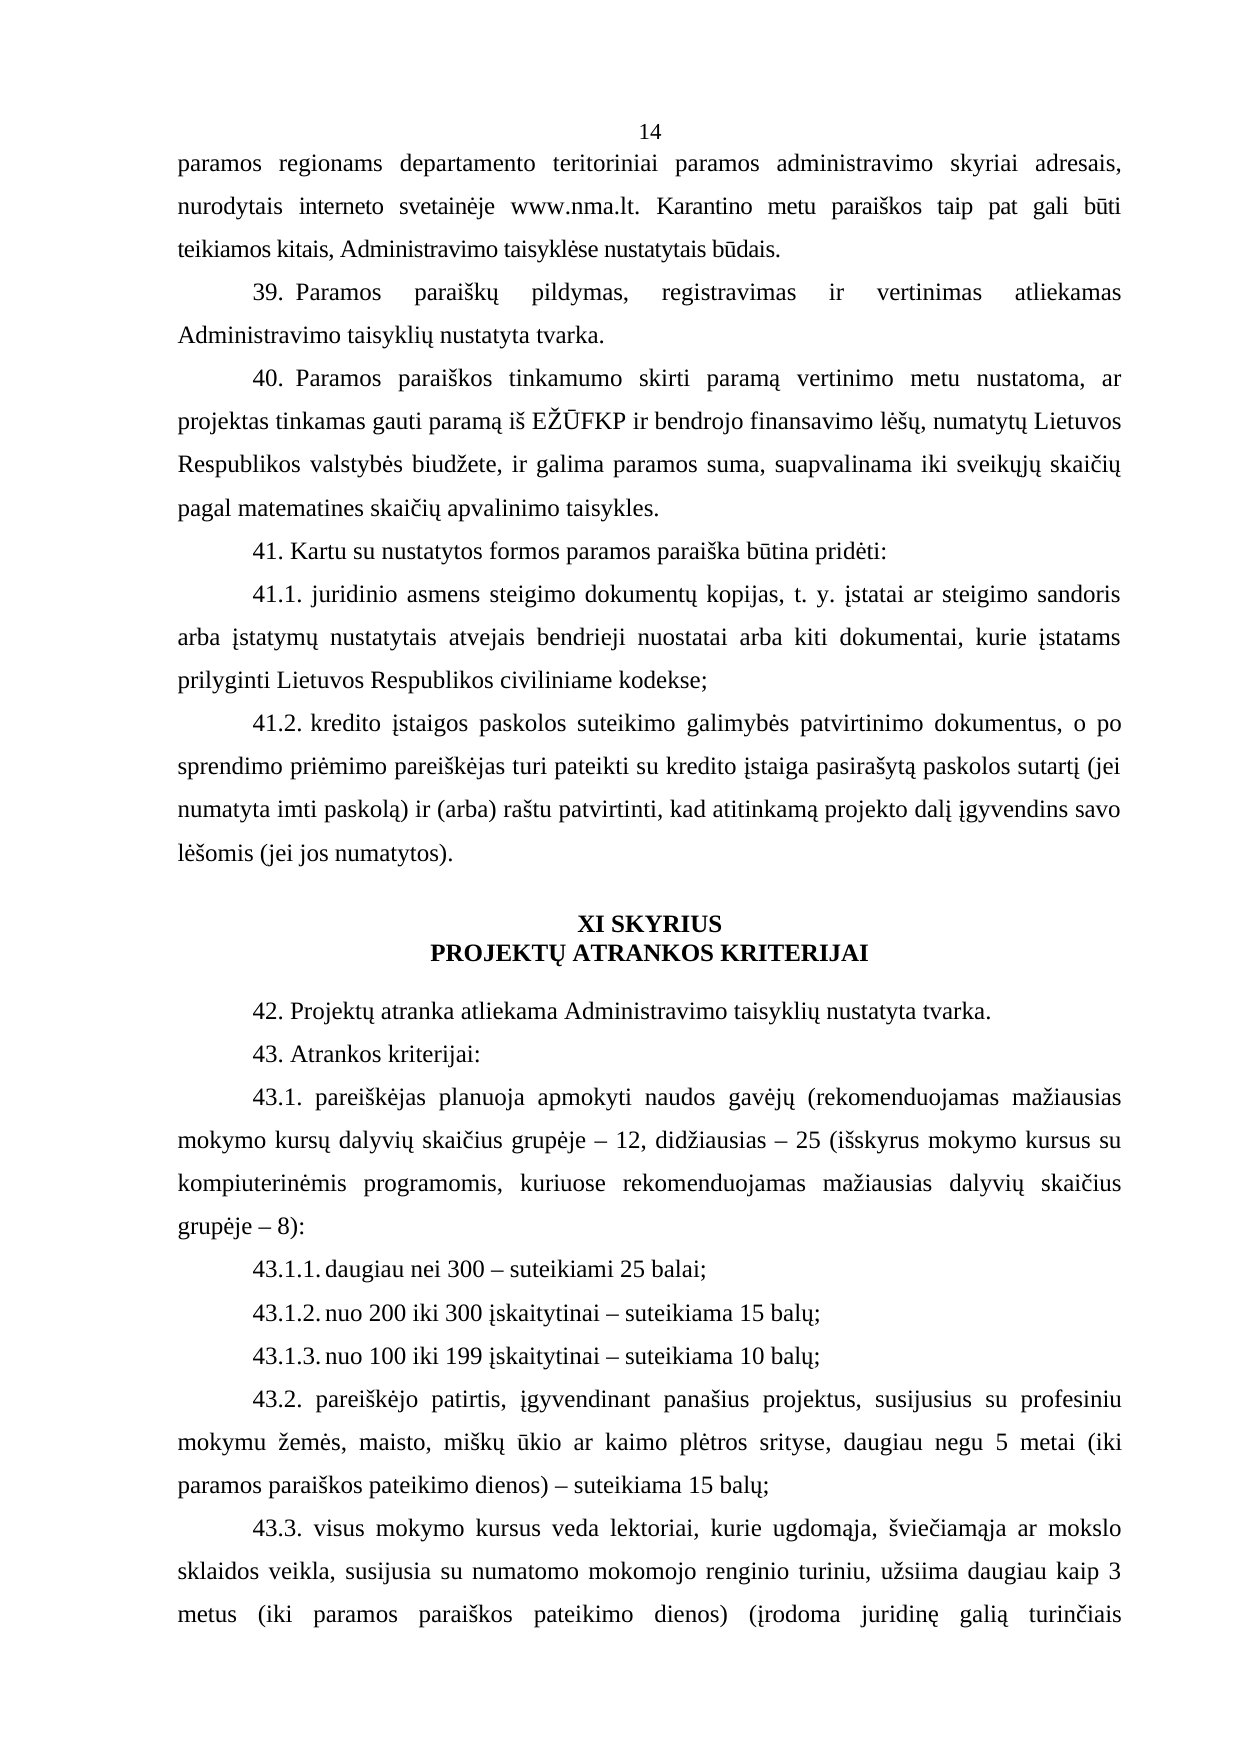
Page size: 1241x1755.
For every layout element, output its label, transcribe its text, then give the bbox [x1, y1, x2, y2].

text 43.1.1. daugiau nei 300 – suteikiami 25 balai; [177, 1254, 1122, 1283]
text 41. Kartu su nustatytos formos paramos paraiška būtina pridėti: [177, 536, 1122, 564]
text 43.1.3. nuo 100 iki 199 įskaitytinai – suteikiama 10 balų; [177, 1341, 1122, 1369]
text 43.3. visus mokymo kursus veda lektoriai, kurie ugdomąja, šviečiamąja ar mokslo sklaidos veikla, susijusia su numatomo mokomojo renginio turiniu, užsiima daugiau kaip 3 metus (iki paramos paraiškos pateikimo dienos) (įrodoma juridinę galią turinčiais [177, 1513, 1122, 1628]
text 43. Atrankos kriterijai: [177, 1039, 1122, 1068]
text PROJEKTŲ ATRANKOS KRITERIJAI [177, 938, 1122, 967]
text 39. Paramos paraiškų pildymas, registravimas ir vertinimas atliekamas Administravimo taisyklių nustatyta tvarka. [177, 277, 1122, 349]
text 40. Paramos paraiškos tinkamumo skirti paramą vertinimo metu nustatoma, ar projektas tinkamas gauti paramą iš EŽŪFKP ir bendrojo finansavimo lėšų, numatytų Lietuvos Respublikos valstybės biudžete, ir galima paramos suma, suapvalinama iki sveikųjų skaičių pagal matematines skaičių apvalinimo taisykles. [177, 363, 1122, 521]
text paramos regionams departamento teritoriniai paramos administravimo skyriai adresais, nurodytais interneto svetainėje www.nma.lt. Karantino metu paraiškos taip pat gali būti teikiamos kitais, Administravimo taisyklėse nustatytais būdais. [177, 148, 1122, 263]
text 43.1.2. nuo 200 iki 300 įskaitytinai – suteikiama 15 balų; [177, 1298, 1122, 1326]
text 43.2. pareiškėjo patirtis, įgyvendinant panašius projektus, susijusius su profesiniu mokymu žemės, maisto, miškų ūkio ar kaimo plėtros srityse, daugiau negu 5 metai (iki paramos paraiškos pateikimo dienos) – suteikiama 15 balų; [177, 1384, 1122, 1499]
text 42. Projektų atranka atliekama Administravimo taisyklių nustatyta tvarka. [177, 996, 1122, 1024]
text XI SKYRIUS [177, 909, 1122, 938]
text 41.1. juridinio asmens steigimo dokumentų kopijas, t. y. įstatai ar steigimo sandoris arba įstatymų nustatytais atvejais bendrieji nuostatai arba kiti dokumentai, kurie įstatams prilyginti Lietuvos Respublikos civiliniame kodekse; [177, 579, 1122, 694]
text 43.1. pareiškėjas planuoja apmokyti naudos gavėjų (rekomenduojamas mažiausias mokymo kursų dalyvių skaičius grupėje – 12, didžiausias – 25 (išskyrus mokymo kursus su kompiuterinėmis programomis, kuriuose rekomenduojamas mažiausias dalyvių skaičius grupėje – 8): [177, 1082, 1122, 1240]
text 41.2. kredito įstaigos paskolos suteikimo galimybės patvirtinimo dokumentus, o po sprendimo priėmimo pareiškėjas turi pateikti su kredito įstaiga pasirašytą paskolos sutartį (jei numatyta imti paskolą) ir (arba) raštu patvirtinti, kad atitinkamą projekto dalį įgyvendins savo lėšomis (jei jos numatytos). [177, 708, 1122, 866]
